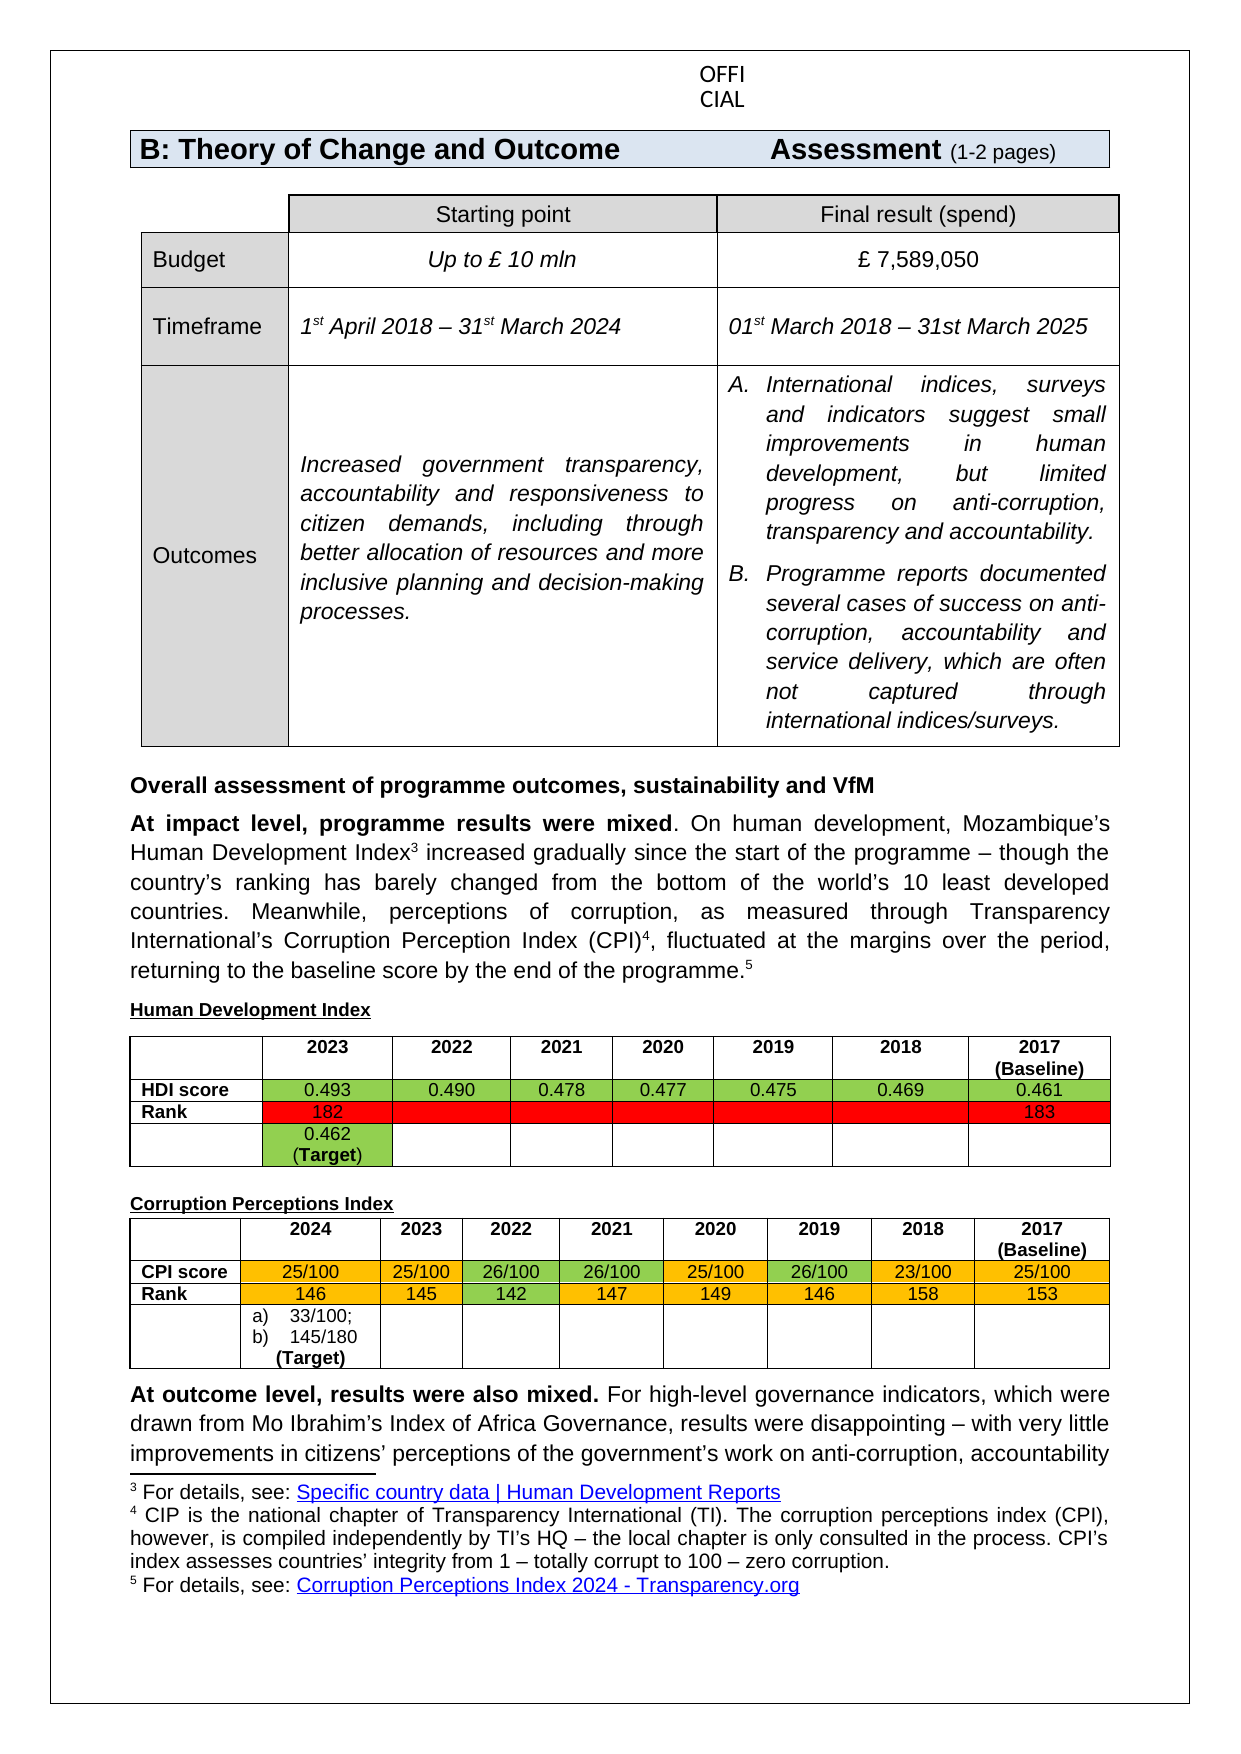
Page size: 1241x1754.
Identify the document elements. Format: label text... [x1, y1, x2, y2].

table_header 2019 [768, 1219, 871, 1260]
table_cell Timeframe [142, 288, 288, 365]
table_header 2023 [263, 1037, 392, 1079]
table_cell Up to £ 10 mln [289, 233, 717, 287]
table_cell 145 [381, 1284, 462, 1304]
table_cell 23/100 [872, 1261, 974, 1282]
table_cell 1st April 2018 – 31st March 2024 [289, 288, 717, 365]
table_header 2023 [381, 1219, 462, 1260]
table_cell [381, 1305, 462, 1368]
table_cell 25/100 [381, 1261, 462, 1282]
table_cell 0.478 [511, 1080, 612, 1101]
table_cell [969, 1124, 1110, 1166]
table_header [141, 194, 288, 232]
subtitle B: Theory of Change and Outcome Assessment (1-2 pages) [131, 131, 1109, 167]
table_cell 183 [969, 1102, 1110, 1123]
table_cell [613, 1102, 713, 1123]
text CIP is the national chapter of Transparency International (TI). The corruption perceptions index (CPI), however, is compiled independently by TI’s HQ – the local chapter is only consulted in the process. CPI’s index assesses countries’ integrity from 1 – totally corrupt to 100 – zero corruption. [130, 1503, 1110, 1573]
table_cell 0.490 [393, 1080, 510, 1101]
table_cell [833, 1102, 968, 1123]
text For details, see: Corruption Perceptions Index 2024 - Transparency.org [130, 1573, 1110, 1596]
table_header 2022 [393, 1037, 510, 1079]
text At impact level, programme results were mixed. On human development, Mozambique’s Human Development Index increased gradually since the start of the programme – though the country’s ranking has barely changed from the bottom of the world’s 10 least developed countries. Meanwhile, perceptions of corruption, as measured through Transparency International’s Corruption Perception Index (CPI), fluctuated at the margins over the period, returning to the baseline score by the end of the programme. [130, 811, 1110, 983]
table_cell 25/100 [975, 1261, 1109, 1282]
table_header [131, 1037, 262, 1079]
table_header 2021 [560, 1219, 663, 1260]
table_cell [768, 1305, 871, 1368]
table_cell 26/100 [560, 1261, 663, 1282]
table_header Final result (spend) [718, 196, 1118, 232]
text Human Development Index [130, 999, 1110, 1020]
table_cell 01st March 2018 – 31st March 2025 [718, 288, 1119, 365]
table_header 2020 [664, 1219, 767, 1260]
table_header 2018 [872, 1219, 974, 1260]
text Overall assessment of programme outcomes, sustainability and VfM [130, 772, 1110, 798]
table_cell Increased government transparency, accountability and responsiveness to citizen demands, including through better allocation of resources and more inclusive planning and decision-making processes. [289, 366, 717, 746]
table_cell 25/100 [241, 1261, 380, 1282]
table_cell [131, 1124, 262, 1166]
table_cell 182 [263, 1102, 392, 1123]
table_cell 158 [872, 1284, 974, 1304]
table_cell [664, 1305, 767, 1368]
table_cell 26/100 [768, 1261, 871, 1282]
table_cell [511, 1102, 612, 1123]
table_cell 26/100 [463, 1261, 559, 1282]
table_cell Rank [131, 1102, 262, 1123]
table_cell [872, 1305, 974, 1368]
table_header 2018 [833, 1037, 968, 1079]
table_cell 33/100; 145/180 (Target) [241, 1305, 380, 1368]
table_cell [560, 1305, 663, 1368]
text For details, see: Specific country data | Human Development Reports [130, 1480, 1110, 1503]
table_cell 0.461 [969, 1080, 1110, 1101]
table_cell 146 [241, 1284, 380, 1304]
table_cell [714, 1124, 832, 1166]
table_cell 0.493 [263, 1080, 392, 1101]
table_header 2017 (Baseline) [975, 1219, 1109, 1260]
table_header 2019 [714, 1037, 832, 1079]
table_header 2022 [463, 1219, 559, 1260]
table_cell Outcomes [142, 366, 288, 746]
table_header 2024 [241, 1219, 380, 1260]
table_cell [511, 1124, 612, 1166]
table_header 2017 (Baseline) [969, 1037, 1110, 1079]
table_header 2021 [511, 1037, 612, 1079]
table_cell Rank [131, 1284, 240, 1304]
table_cell [833, 1124, 968, 1166]
table_header 2020 [613, 1037, 713, 1079]
table_cell [463, 1305, 559, 1368]
table_header Starting point [290, 196, 716, 232]
table_cell [131, 1305, 240, 1368]
table_cell 153 [975, 1284, 1109, 1304]
table_cell HDI score [131, 1080, 262, 1101]
table_cell [393, 1124, 510, 1166]
table_cell [714, 1102, 832, 1123]
table_cell 0.469 [833, 1080, 968, 1101]
table_cell [393, 1102, 510, 1123]
table_cell 0.477 [613, 1080, 713, 1101]
table_cell [613, 1124, 713, 1166]
table_cell 149 [664, 1284, 767, 1304]
table_cell 0.462 (Target) [263, 1124, 392, 1166]
table_cell CPI score [131, 1261, 240, 1282]
table_cell International indices, surveys and indicators suggest small improvements in human development, but limited progress on anti-corruption, transparency and accountability. Programme reports documented several cases of success on anti-corruption, accountability and service delivery, which are often not captured through international indices/surveys. [718, 366, 1119, 746]
text Corruption Perceptions Index [130, 1193, 1110, 1214]
table_cell 142 [463, 1284, 559, 1304]
table_cell [975, 1305, 1109, 1368]
table_cell £ 7,589,050 [718, 233, 1119, 287]
table_cell 25/100 [664, 1261, 767, 1282]
text At outcome level, results were also mixed. For high-level governance indicators, which were drawn from Mo Ibrahim’s Index of Africa Governance, results were disappointing – with very little improvements in citizens’ perceptions of the government’s work on anti-corruption, accountability [130, 1382, 1110, 1466]
table_cell 147 [560, 1284, 663, 1304]
table_cell 146 [768, 1284, 871, 1304]
table_header [131, 1219, 240, 1260]
table_cell Budget [142, 233, 288, 287]
table_cell 0.475 [714, 1080, 832, 1101]
